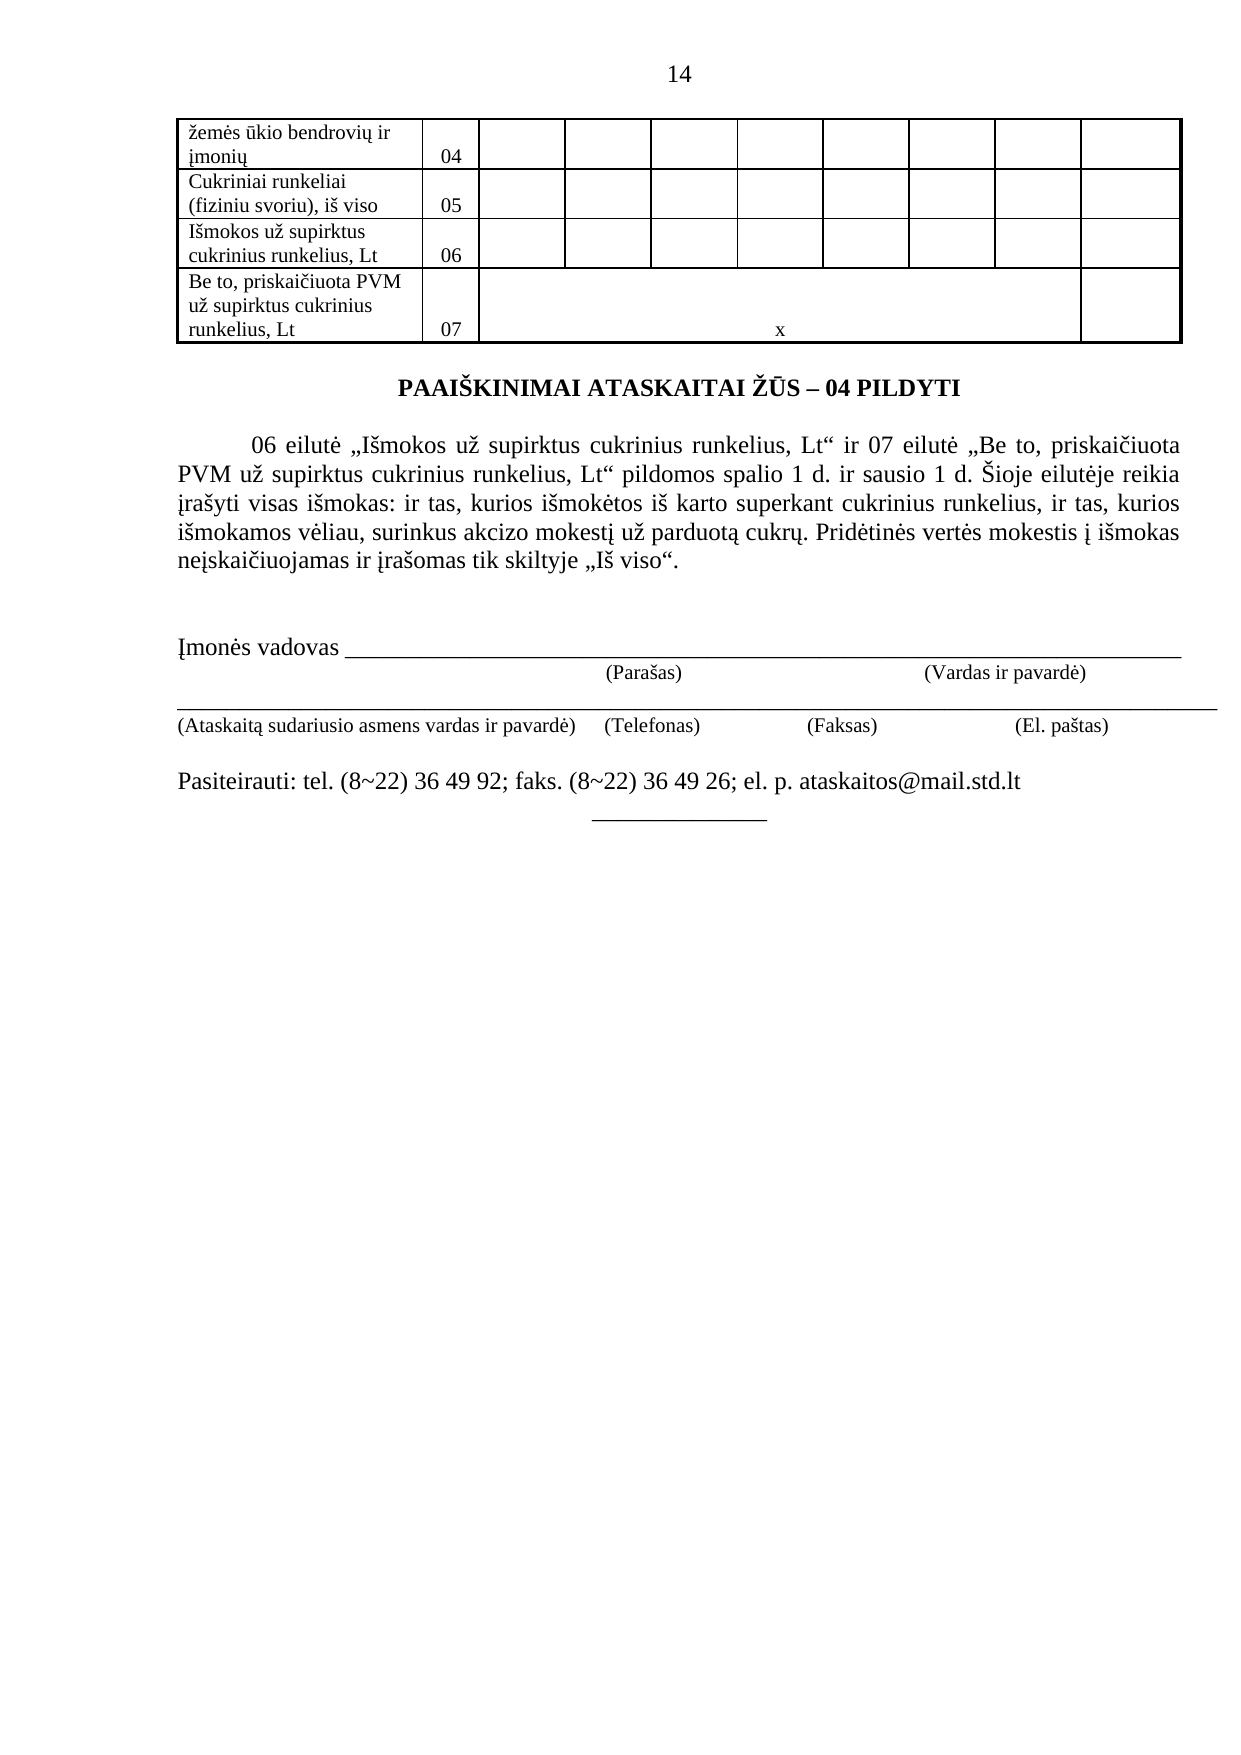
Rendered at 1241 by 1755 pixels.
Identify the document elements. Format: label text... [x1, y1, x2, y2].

table_cell Išmokos už supirktus cukrinius runkelius, Lt [179, 219, 422, 267]
table_cell [1082, 120, 1179, 168]
text Paaiškinimai ataskaitai žūs – 04 pildyti [177, 373, 1181, 402]
table_cell [738, 219, 822, 267]
table_cell [824, 219, 908, 267]
table_cell [1082, 219, 1179, 267]
table_cell [480, 219, 564, 267]
table_cell [910, 219, 994, 267]
table_cell Cukriniai runkeliai (fiziniu svoriu), iš viso [179, 170, 422, 217]
text (Ataskaitą sudariusio asmens vardas ir pavardė) (Telefonas) (Faksas) (El. paštas) [177, 713, 1181, 737]
table_cell [652, 170, 737, 217]
table_cell [996, 219, 1080, 267]
table_cell [824, 120, 908, 168]
table_cell [996, 170, 1080, 217]
table_cell žemės ūkio bendrovių ir įmonių [179, 120, 422, 168]
table_cell [480, 170, 564, 217]
table_cell 06 [423, 219, 478, 267]
table_cell 04 [423, 120, 478, 168]
text ______________ [177, 795, 1181, 823]
table_cell x [480, 269, 1080, 341]
table_cell [566, 170, 650, 217]
table_cell [652, 219, 737, 267]
table_cell [738, 120, 822, 168]
table_cell [566, 120, 650, 168]
table_cell [652, 120, 737, 168]
table_cell [824, 170, 908, 217]
table_cell Be to, priskaičiuota PVM už supirktus cukrinius runkelius, Lt [179, 269, 422, 341]
table_cell [1082, 269, 1179, 341]
table_cell [480, 120, 564, 168]
table_cell 07 [423, 269, 478, 341]
text Pasiteirauti: tel. (8~22) 36 49 92; faks. (8~22) 36 49 26; el. p. ataskaitos@mail.std.lt [177, 766, 1181, 795]
text 06 eilutė „Išmokos už supirktus cukrinius runkelius, Lt“ ir 07 eilutė „Be to, priskaičiuota PVM už supirktus cukrinius runkelius, Lt“ pildomos spalio 1 d. ir sausio 1 d. Šioje eilutėje reikia įrašyti visas išmokas: ir tas, kurios išmokėtos iš karto superkant cukrinius runkelius, ir tas, kurios išmokamos vėliau, surinkus akcizo mokestį už parduotą cukrų. Pridėtinės vertės mokestis į išmokas neįskaičiuojamas ir įrašomas tik skiltyje „Iš viso“. [177, 430, 1181, 574]
table_cell [566, 219, 650, 267]
table_cell [910, 120, 994, 168]
table_cell [996, 120, 1080, 168]
table_cell [738, 170, 822, 217]
table_cell 05 [423, 170, 478, 217]
table_cell [1082, 170, 1179, 217]
text Įmonės vadovas [177, 632, 1181, 660]
text (Parašas) (Vardas ir pavardė) [177, 660, 1181, 684]
table_cell [910, 170, 994, 217]
